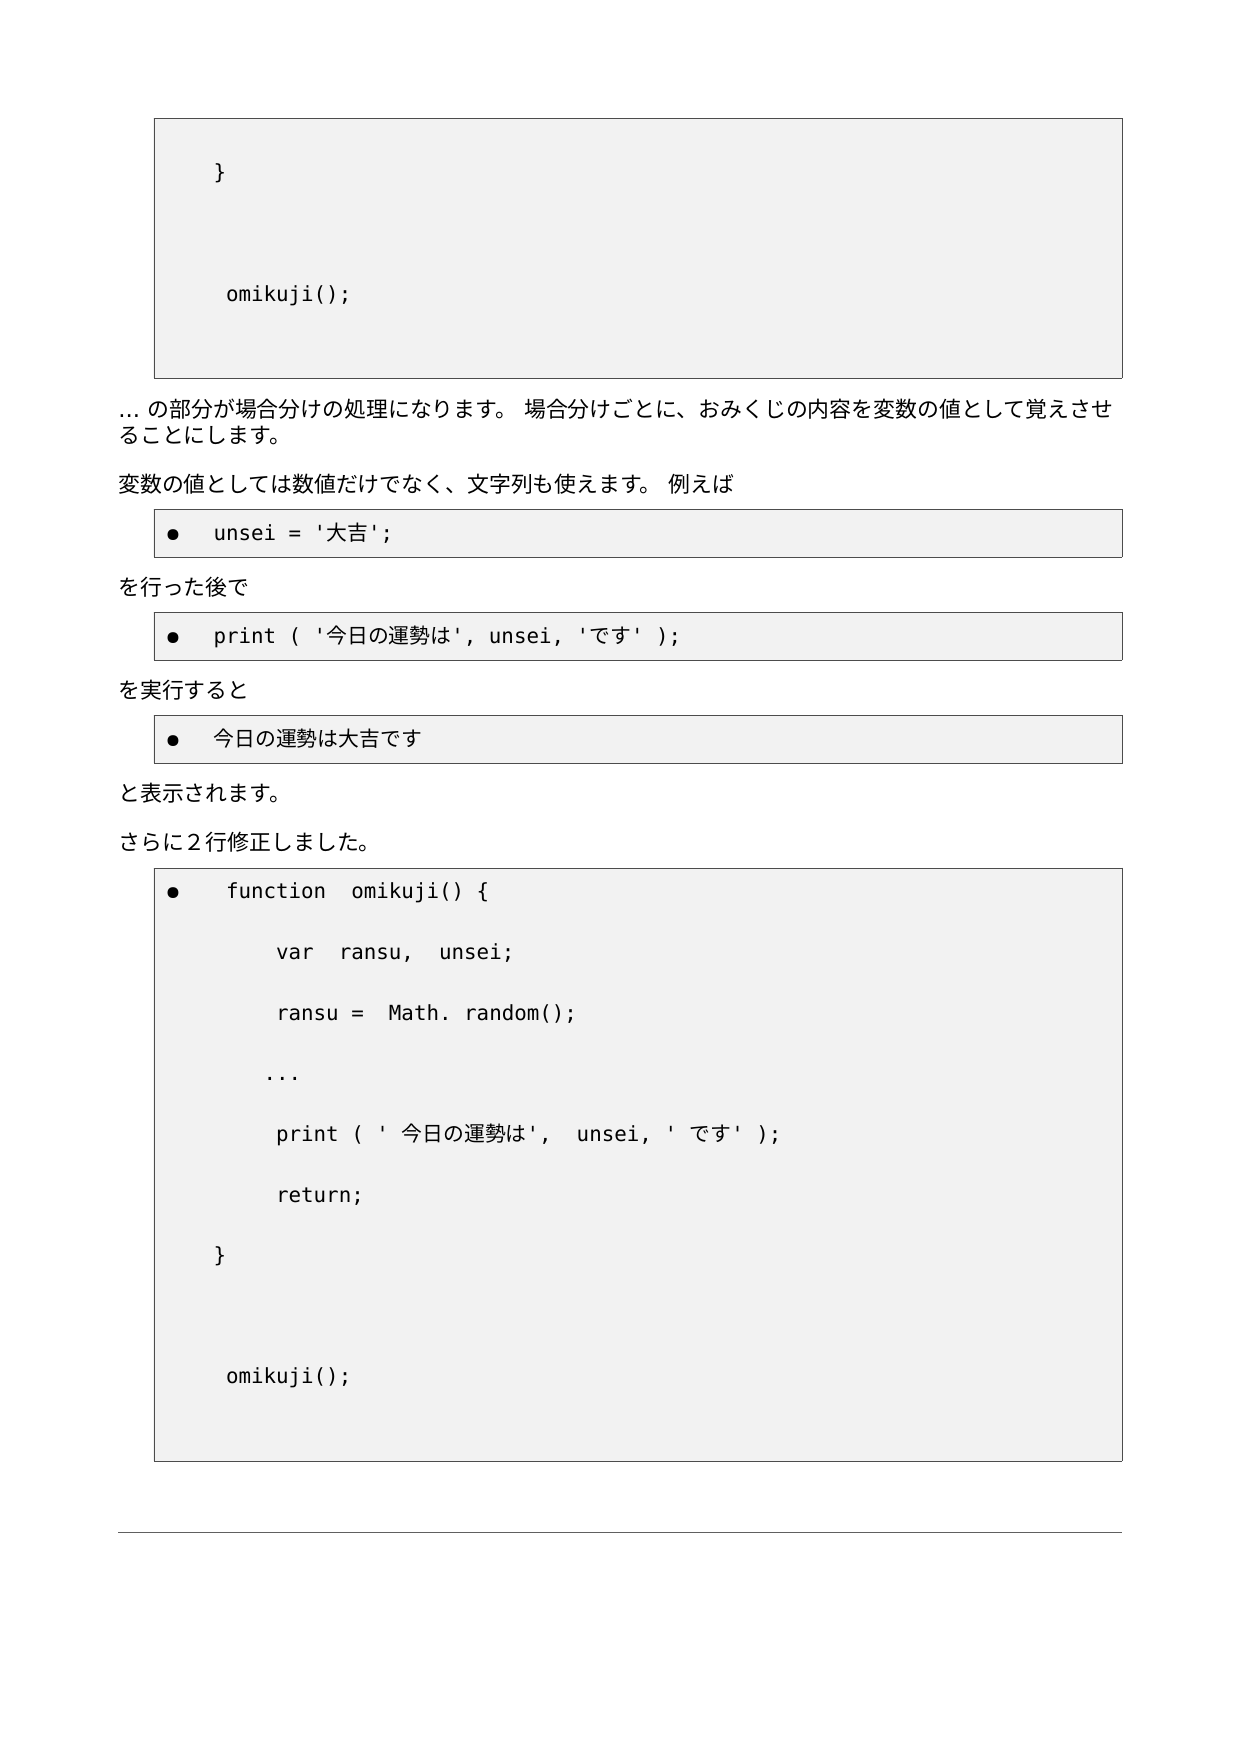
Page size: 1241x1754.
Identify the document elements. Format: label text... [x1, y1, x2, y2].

text さらに２行修正しました。 [118, 830, 1122, 856]
list function omikuji() { var ransu, unsei; ransu = Math. random(); ... print ( ' 今日の運勢は', unsei, ' です' ); return; } omikuji(); [155, 869, 1122, 1461]
text ... の部分が場合分けの処理になります。 場合分けごとに、おみくじの内容を変数の値として覚えさせることにします。 [118, 396, 1122, 448]
text を行った後で [118, 575, 1122, 601]
list print ( '今日の運勢は', unsei, 'です' ); [155, 613, 1122, 660]
list 今日の運勢は大吉です [155, 716, 1122, 763]
list } omikuji(); [155, 119, 1122, 378]
text 変数の値としては数値だけでなく、文字列も使えます。 例えば [118, 472, 1122, 497]
text と表示されます。 [118, 781, 1122, 807]
text を実行すると [118, 678, 1122, 704]
list unsei = '大吉'; [155, 510, 1122, 557]
